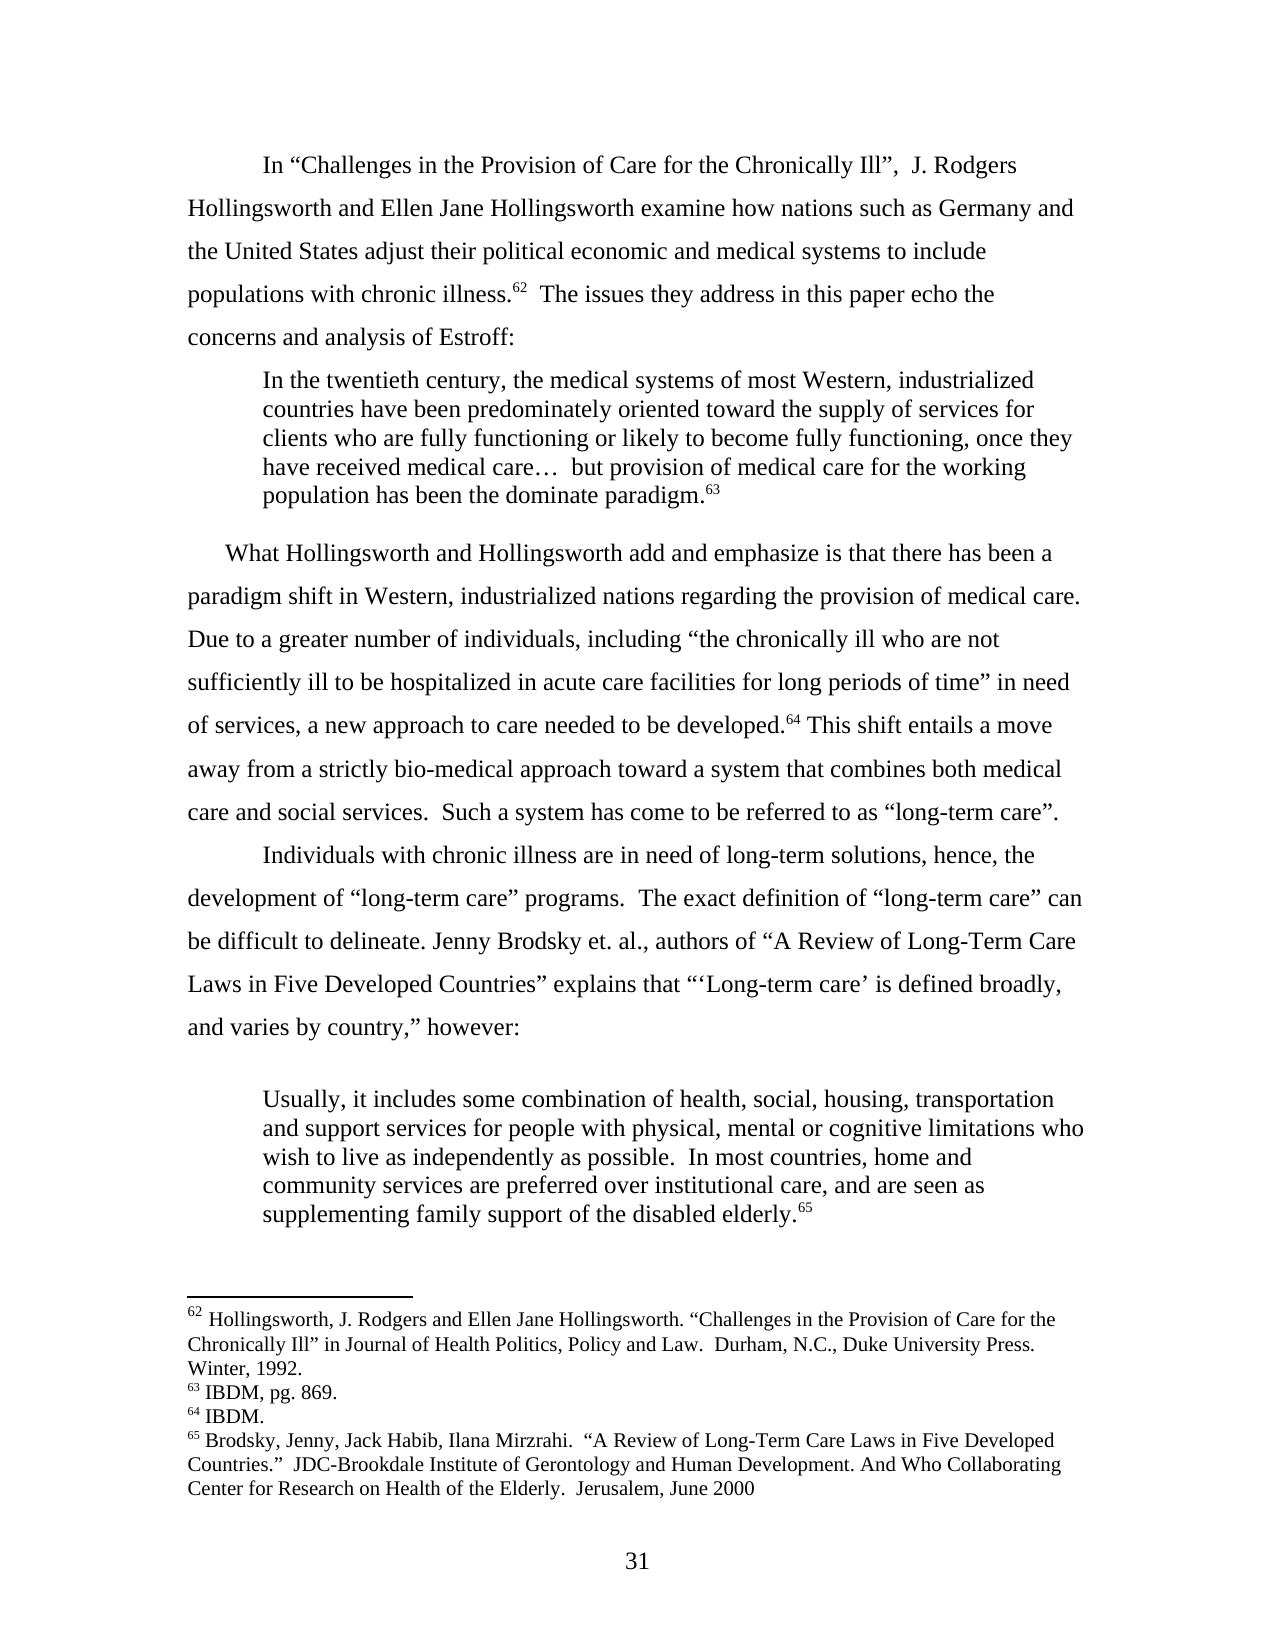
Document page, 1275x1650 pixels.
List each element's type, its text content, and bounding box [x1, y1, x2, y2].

text In the twentieth century, the medical systems of most Western, industrialized countries have been predominately oriented toward the supply of services for clients who are fully functioning or likely to become fully functioning, once they have received medical care… but provision of medical care for the working population has been the dominate paradigm. [262, 366, 1087, 509]
text Hollingsworth, J. Rodgers and Ellen Jane Hollingsworth. “Challenges in the Provision of Care for the Chronically Ill” in Journal of Health Politics, Policy and Law. Durham, N.C., Duke University Press. Winter, 1992. [187, 1303, 1087, 1380]
text In “Challenges in the Provision of Care for the Chronically Ill”, J. Rodgers Hollingsworth and Ellen Jane Hollingsworth examine how nations such as Germany and the United States adjust their political economic and medical systems to include populations with chronic illness. The issues they address in this paper echo the concerns and analysis of Estroff: [187, 150, 1087, 351]
text IBDM, pg. 869. [187, 1380, 1087, 1404]
text Usually, it includes some combination of health, social, housing, transportation and support services for people with physical, mental or cognitive limitations who wish to live as independently as possible. In most countries, home and community services are preferred over institutional care, and are seen as supplementing family support of the disabled elderly. [262, 1084, 1087, 1228]
text What Hollingsworth and Hollingsworth add and emphasize is that there has been a paradigm shift in Western, industrialized nations regarding the provision of medical care. Due to a greater number of individuals, including “the chronically ill who are not sufficiently ill to be hospitalized in acute care facilities for long periods of time” in need of services, a new approach to care needed to be developed. This shift entails a move away from a strictly bio-medical approach toward a system that combines both medical care and social services. Such a system has come to be referred to as “long-term care”. [187, 538, 1087, 826]
text Individuals with chronic illness are in need of long-term solutions, hence, the development of “long-term care” programs. The exact definition of “long-term care” can be difficult to delineate. Jenny Brodsky et. al., authors of “A Review of Long-Term Care Laws in Five Developed Countries” explains that “‘Long-term care’ is defined broadly, and varies by country,” however: [187, 840, 1087, 1041]
text Brodsky, Jenny, Jack Habib, Ilana Mirzrahi. “A Review of Long-Term Care Laws in Five Developed Countries.” JDC-Brookdale Institute of Gerontology and Human Development. And Who Collaborating Center for Research on Health of the Elderly. Jerusalem, June 2000 [187, 1428, 1087, 1500]
text IBDM. [187, 1404, 1087, 1428]
